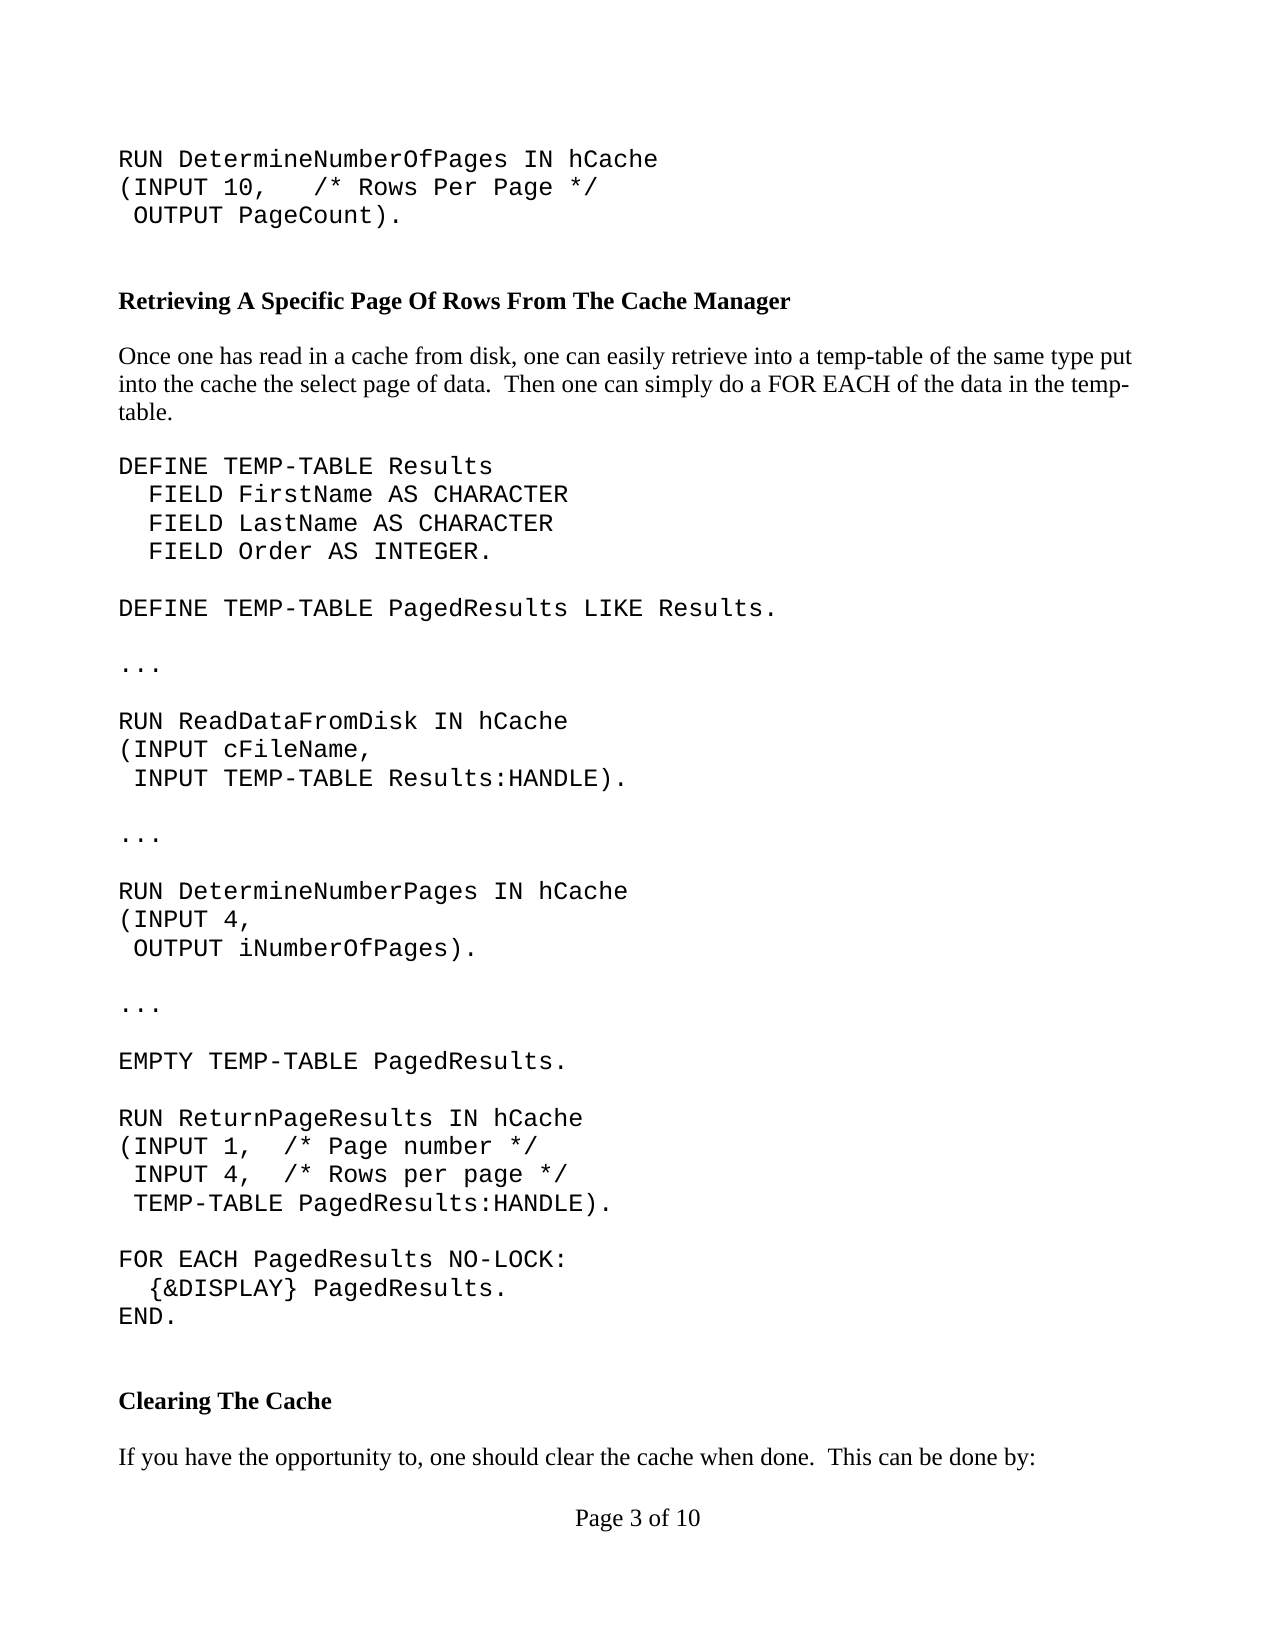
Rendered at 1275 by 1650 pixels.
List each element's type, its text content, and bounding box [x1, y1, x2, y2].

text FIELD Order AS INTEGER. [118, 539, 1157, 567]
text END. [118, 1304, 1157, 1332]
text Once one has read in a cache from disk, one can easily retrieve into a temp-table of the same type put into the cache the select page of data. Then one can simply do a FOR EACH of the data in the temp-table. [118, 342, 1157, 425]
text Clearing The Cache [118, 1387, 1157, 1415]
text DEFINE TEMP-TABLE PagedResults LIKE Results. [118, 595, 1157, 624]
text RUN DetermineNumberPages IN hCache [118, 879, 1157, 907]
text If you have the opportunity to, one should clear the cache when done. This can be done by: [118, 1443, 1157, 1471]
text FIELD LastName AS CHARACTER [118, 510, 1157, 539]
text RUN ReturnPageResults IN hCache [118, 1105, 1157, 1134]
text FIELD FirstName AS CHARACTER [118, 482, 1157, 510]
text EMPTY TEMP-TABLE PagedResults. [118, 1049, 1157, 1077]
text TEMP-TABLE PagedResults:HANDLE). [118, 1190, 1157, 1219]
text FOR EACH PagedResults NO-LOCK: [118, 1247, 1157, 1275]
text RUN DetermineNumberOfPages IN hCache [118, 146, 1157, 175]
text (INPUT 10, /* Rows Per Page */ [118, 175, 1157, 203]
text ... [118, 992, 1157, 1020]
text INPUT TEMP-TABLE Results:HANDLE). [118, 765, 1157, 794]
text Retrieving A Specific Page Of Rows From The Cache Manager [118, 287, 1157, 314]
text (INPUT 4, [118, 907, 1157, 935]
text OUTPUT iNumberOfPages). [118, 935, 1157, 964]
text ... [118, 652, 1157, 680]
text DEFINE TEMP-TABLE Results [118, 454, 1157, 482]
text ... [118, 822, 1157, 850]
text RUN ReadDataFromDisk IN hCache [118, 709, 1157, 737]
text (INPUT 1, /* Page number */ [118, 1134, 1157, 1162]
text (INPUT cFileName, [118, 737, 1157, 765]
text INPUT 4, /* Rows per page */ [118, 1162, 1157, 1190]
text {&DISPLAY} PagedResults. [118, 1275, 1157, 1304]
text OUTPUT PageCount). [118, 203, 1157, 231]
